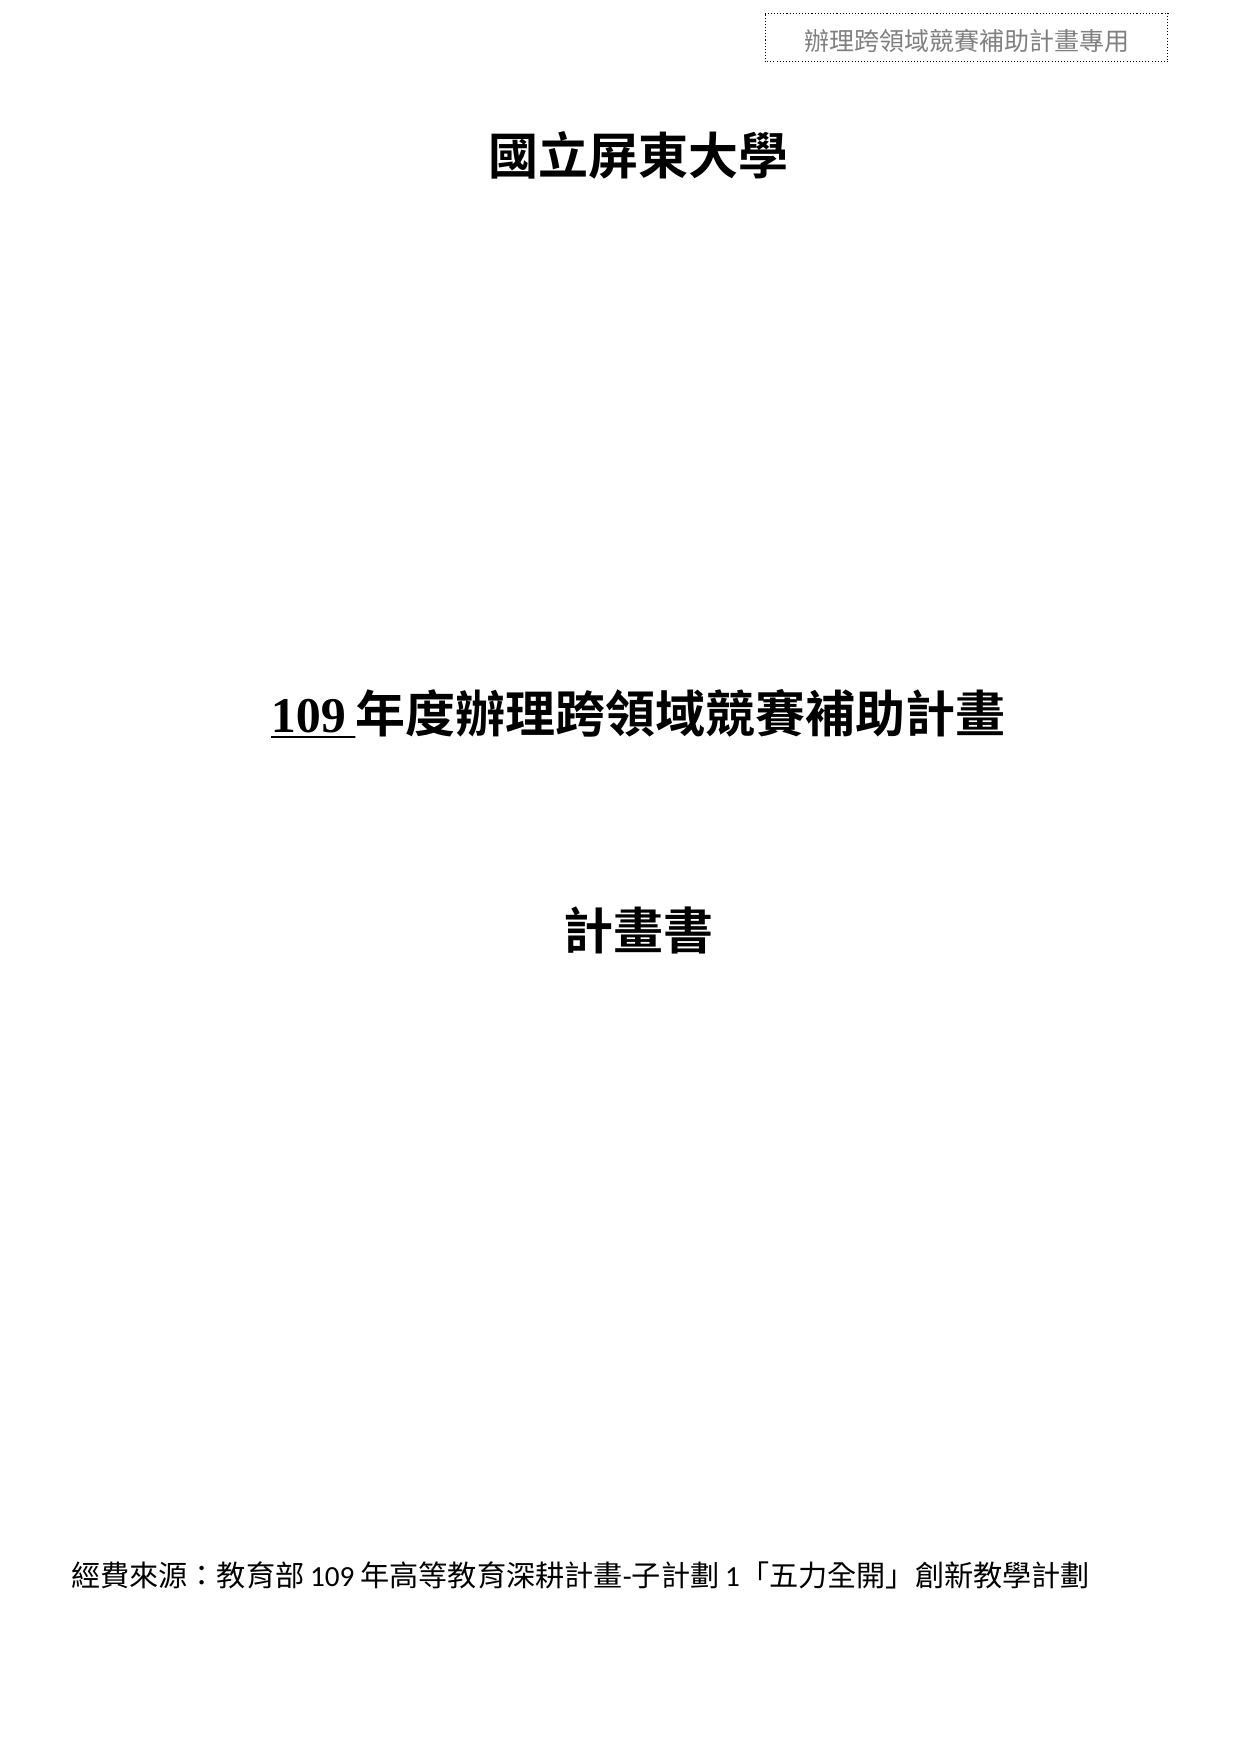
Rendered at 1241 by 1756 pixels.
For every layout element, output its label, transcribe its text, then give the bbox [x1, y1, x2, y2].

text 109年度辦理跨領域競賽補助計畫 [71, 674, 1205, 747]
text 經費來源：教育部109年高等教育深耕計畫-子計劃1「五力全開」創新教學計劃 [71, 1553, 1205, 1595]
text 計畫書 [71, 892, 1205, 964]
text 國立屏東大學 [71, 117, 1205, 189]
